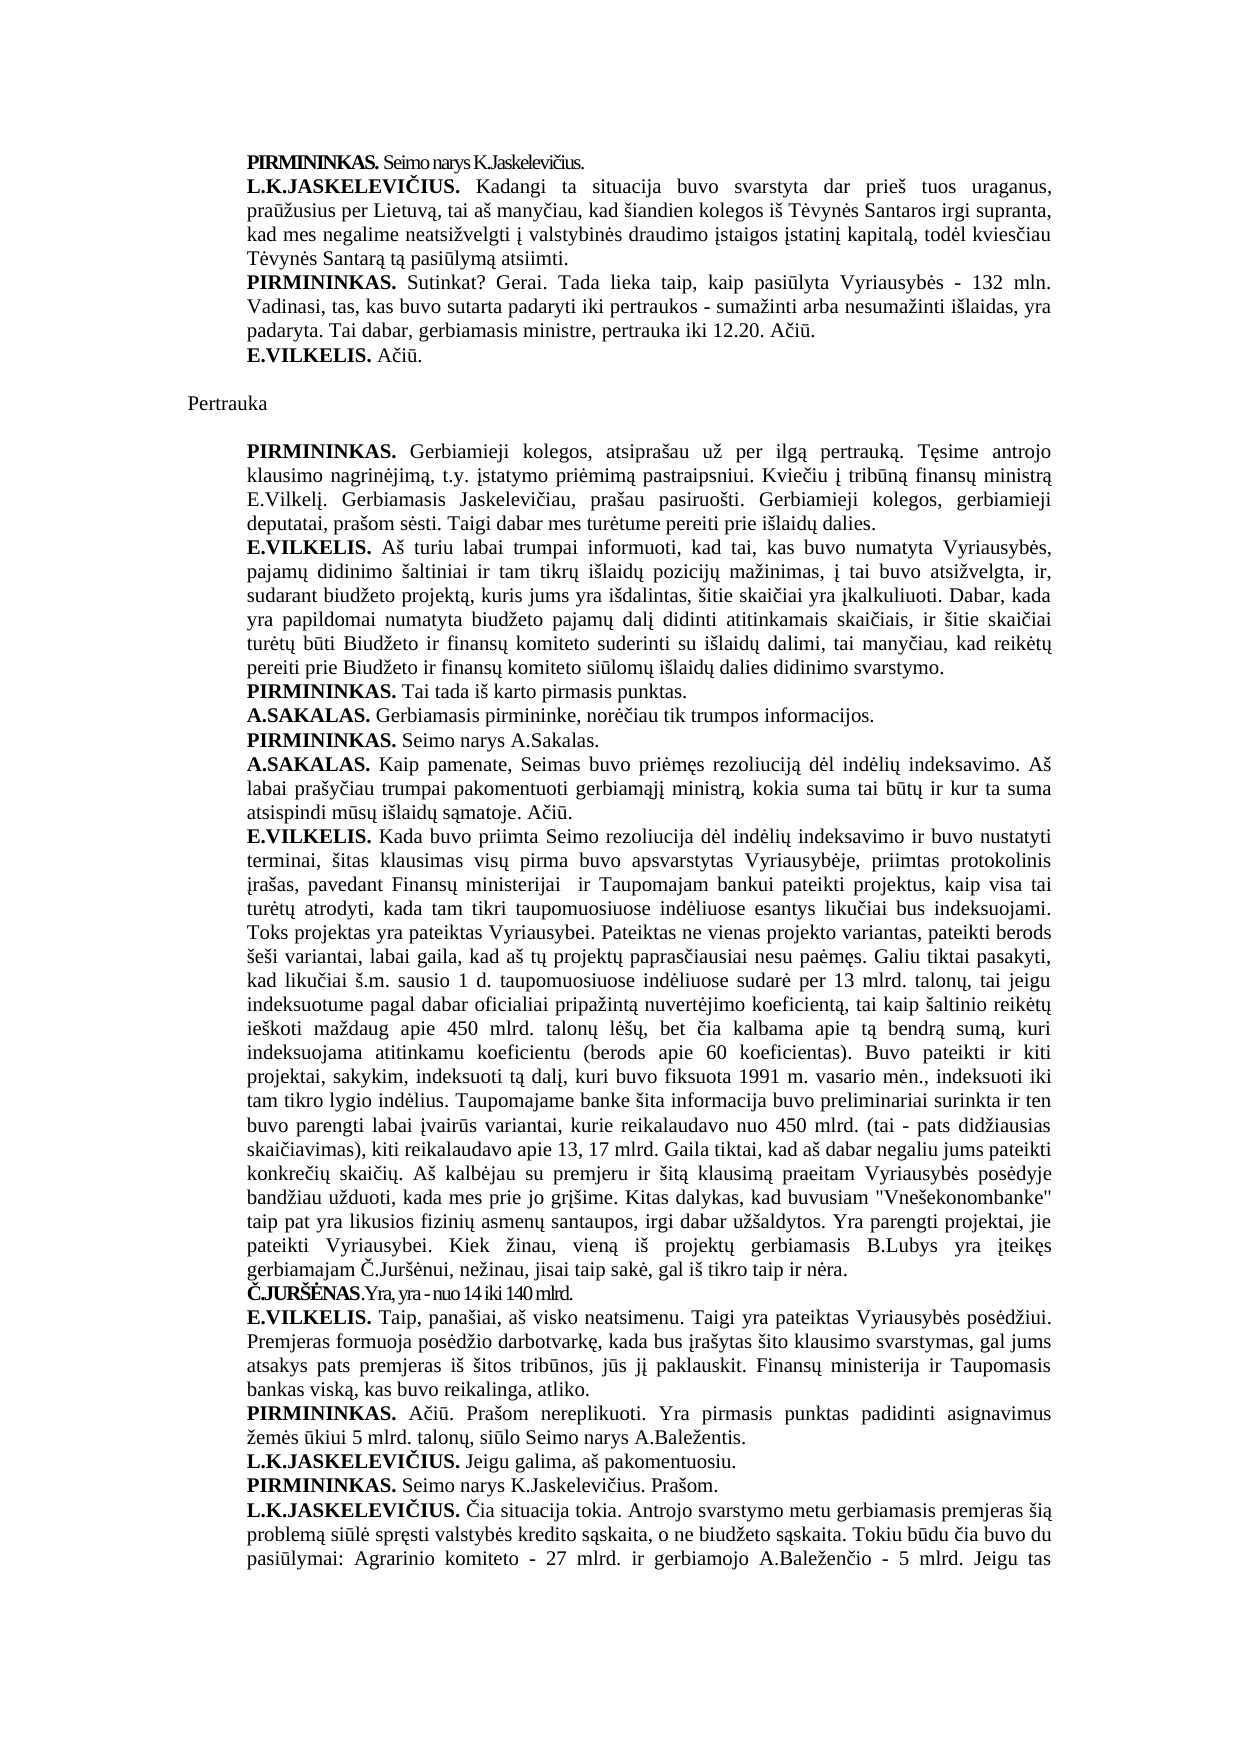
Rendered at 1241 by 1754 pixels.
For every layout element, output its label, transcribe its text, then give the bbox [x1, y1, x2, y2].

text L.K.JASKELEVIČIUS. Čia situacija tokia. Antrojo svarstymo metu gerbiamasis premjeras šią problemą siūlė spręsti valstybės kredito sąskaita, o ne biudžeto sąskaita. Tokiu būdu čia buvo du pasiūlymai: Agrarinio komiteto - 27 mlrd. ir gerbiamojo A.Baleženčio - 5 mlrd. Jeigu tas [247, 1497, 1053, 1570]
text PIRMININKAS. Seimo narys K.Jaskelevičius. [247, 150, 1053, 174]
text PIRMININKAS. Tai tada iš karto pirmasis punktas. [247, 679, 1053, 703]
text PIRMININKAS. Gerbiamieji kolegos, atsiprašau už per ilgą pertrauką. Tęsime antrojo klausimo nagrinėjimą, t.y. įstatymo priėmimą pastraipsniui. Kviečiu į tribūną finansų ministrą E.Vilkelį. Gerbiamasis Jaskelevičiau, prašau pasiruošti. Gerbiamieji kolegos, gerbiamieji deputatai, prašom sėsti. Taigi dabar mes turėtume pereiti prie išlaidų dalies. [247, 439, 1053, 535]
text L.K.JASKELEVIČIUS. Jeigu galima, aš pakomentuosiu. [247, 1449, 1053, 1473]
text Pertrauka [187, 391, 1053, 415]
text E.VILKELIS. Aš turiu labai trumpai informuoti, kad tai, kas buvo numatyta Vyriausybės, pajamų didinimo šaltiniai ir tam tikrų išlaidų pozicijų mažinimas, į tai buvo atsižvelgta, ir, sudarant biudžeto projektą, kuris jums yra išdalintas, šitie skaičiai yra įkalkuliuoti. Dabar, kada yra papildomai numatyta biudžeto pajamų dalį didinti atitinkamais skaičiais, ir šitie skaičiai turėtų būti Biudžeto ir finansų komiteto suderinti su išlaidų dalimi, tai manyčiau, kad reikėtų pereiti prie Biudžeto ir finansų komiteto siūlomų išlaidų dalies didinimo svarstymo. [247, 535, 1053, 679]
text E.VILKELIS. Ačiū. [247, 342, 1053, 367]
text E.VILKELIS. Kada buvo priimta Seimo rezoliucija dėl indėlių indeksavimo ir buvo nustatyti terminai, šitas klausimas visų pirma buvo apsvarstytas Vyriausybėje, priimtas protokolinis įrašas, pavedant Finansų ministerijai ir Taupomajam bankui pateikti projektus, kaip visa tai turėtų atrodyti, kada tam tikri taupomuosiuose indėliuose esantys likučiai bus indeksuojami. Toks projektas yra pateiktas Vyriausybei. Pateiktas ne vienas projekto variantas, pateikti berods šeši variantai, labai gaila, kad aš tų projektų paprasčiausiai nesu paėmęs. Galiu tiktai pasakyti, kad likučiai š.m. sausio 1 d. taupomuosiuose indėliuose sudarė per 13 mlrd. talonų, tai jeigu indeksuotume pagal dabar oficialiai pripažintą nuvertėjimo koeficientą, tai kaip šaltinio reikėtų ieškoti maždaug apie 450 mlrd. talonų lėšų, bet čia kalbama apie tą bendrą sumą, kuri indeksuojama atitinkamu koeficientu (berods apie 60 koeficientas). Buvo pateikti ir kiti projektai, sakykim, indeksuoti tą dalį, kuri buvo fiksuota 1991 m. vasario mėn., indeksuoti iki tam tikro lygio indėlius. Taupomajame banke šita informacija buvo preliminariai surinkta ir ten buvo parengti labai įvairūs variantai, kurie reikalaudavo nuo 450 mlrd. (tai - pats didžiausias skaičiavimas), kiti reikalaudavo apie 13, 17 mlrd. Gaila tiktai, kad aš dabar negaliu jums pateikti konkrečių skaičių. Aš kalbėjau su premjeru ir šitą klausimą praeitam Vyriausybės posėdyje bandžiau užduoti, kada mes prie jo grįšime. Kitas dalykas, kad buvusiam "Vnešekonombanke" taip pat yra likusios fizinių asmenų santaupos, irgi dabar užšaldytos. Yra parengti projektai, jie pateikti Vyriausybei. Kiek žinau, vieną iš projektų gerbiamasis B.Lubys yra įteikęs gerbiamajam Č.Juršėnui, nežinau, jisai taip sakė, gal iš tikro taip ir nėra. [247, 824, 1053, 1281]
text L.K.JASKELEVIČIUS. Kadangi ta situacija buvo svarstyta dar prieš tuos uraganus, praūžusius per Lietuvą, tai aš manyčiau, kad šiandien kolegos iš Tėvynės Santaros irgi supranta, kad mes negalime neatsižvelgti į valstybinės draudimo įstaigos įstatinį kapitalą, todėl kviesčiau Tėvynės Santarą tą pasiūlymą atsiimti. [247, 174, 1053, 270]
text E.VILKELIS. Taip, panašiai, aš visko neatsimenu. Taigi yra pateiktas Vyriausybės posėdžiui. Premjeras formuoja posėdžio darbotvarkę, kada bus įrašytas šito klausimo svarstymas, gal jums atsakys pats premjeras iš šitos tribūnos, jūs jį paklauskit. Finansų ministerija ir Taupomasis bankas viską, kas buvo reikalinga, atliko. [247, 1305, 1053, 1401]
text PIRMININKAS. Ačiū. Prašom nereplikuoti. Yra pirmasis punktas padidinti asignavimus žemės ūkiui 5 mlrd. talonų, siūlo Seimo narys A.Baležentis. [247, 1401, 1053, 1449]
text A.SAKALAS. Gerbiamasis pirmininke, norėčiau tik trumpos informacijos. [247, 703, 1053, 727]
text PIRMININKAS. Sutinkat? Gerai. Tada lieka taip, kaip pasiūlyta Vyriausybės - 132 mln. Vadinasi, tas, kas buvo sutarta padaryti iki pertraukos - sumažinti arba nesumažinti išlaidas, yra padaryta. Tai dabar, gerbiamasis ministre, pertrauka iki 12.20. Ačiū. [247, 270, 1053, 342]
text PIRMININKAS. Seimo narys A.Sakalas. [247, 727, 1053, 752]
text PIRMININKAS. Seimo narys K.Jaskelevičius. Prašom. [247, 1473, 1053, 1497]
text A.SAKALAS. Kaip pamenate, Seimas buvo priėmęs rezoliuciją dėl indėlių indeksavimo. Aš labai prašyčiau trumpai pakomentuoti gerbiamąjį ministrą, kokia suma tai būtų ir kur ta suma atsispindi mūsų išlaidų sąmatoje. Ačiū. [247, 752, 1053, 824]
text Č.JURŠĖNAS.Yra, yra - nuo 14 iki 140 mlrd. [247, 1281, 1053, 1305]
